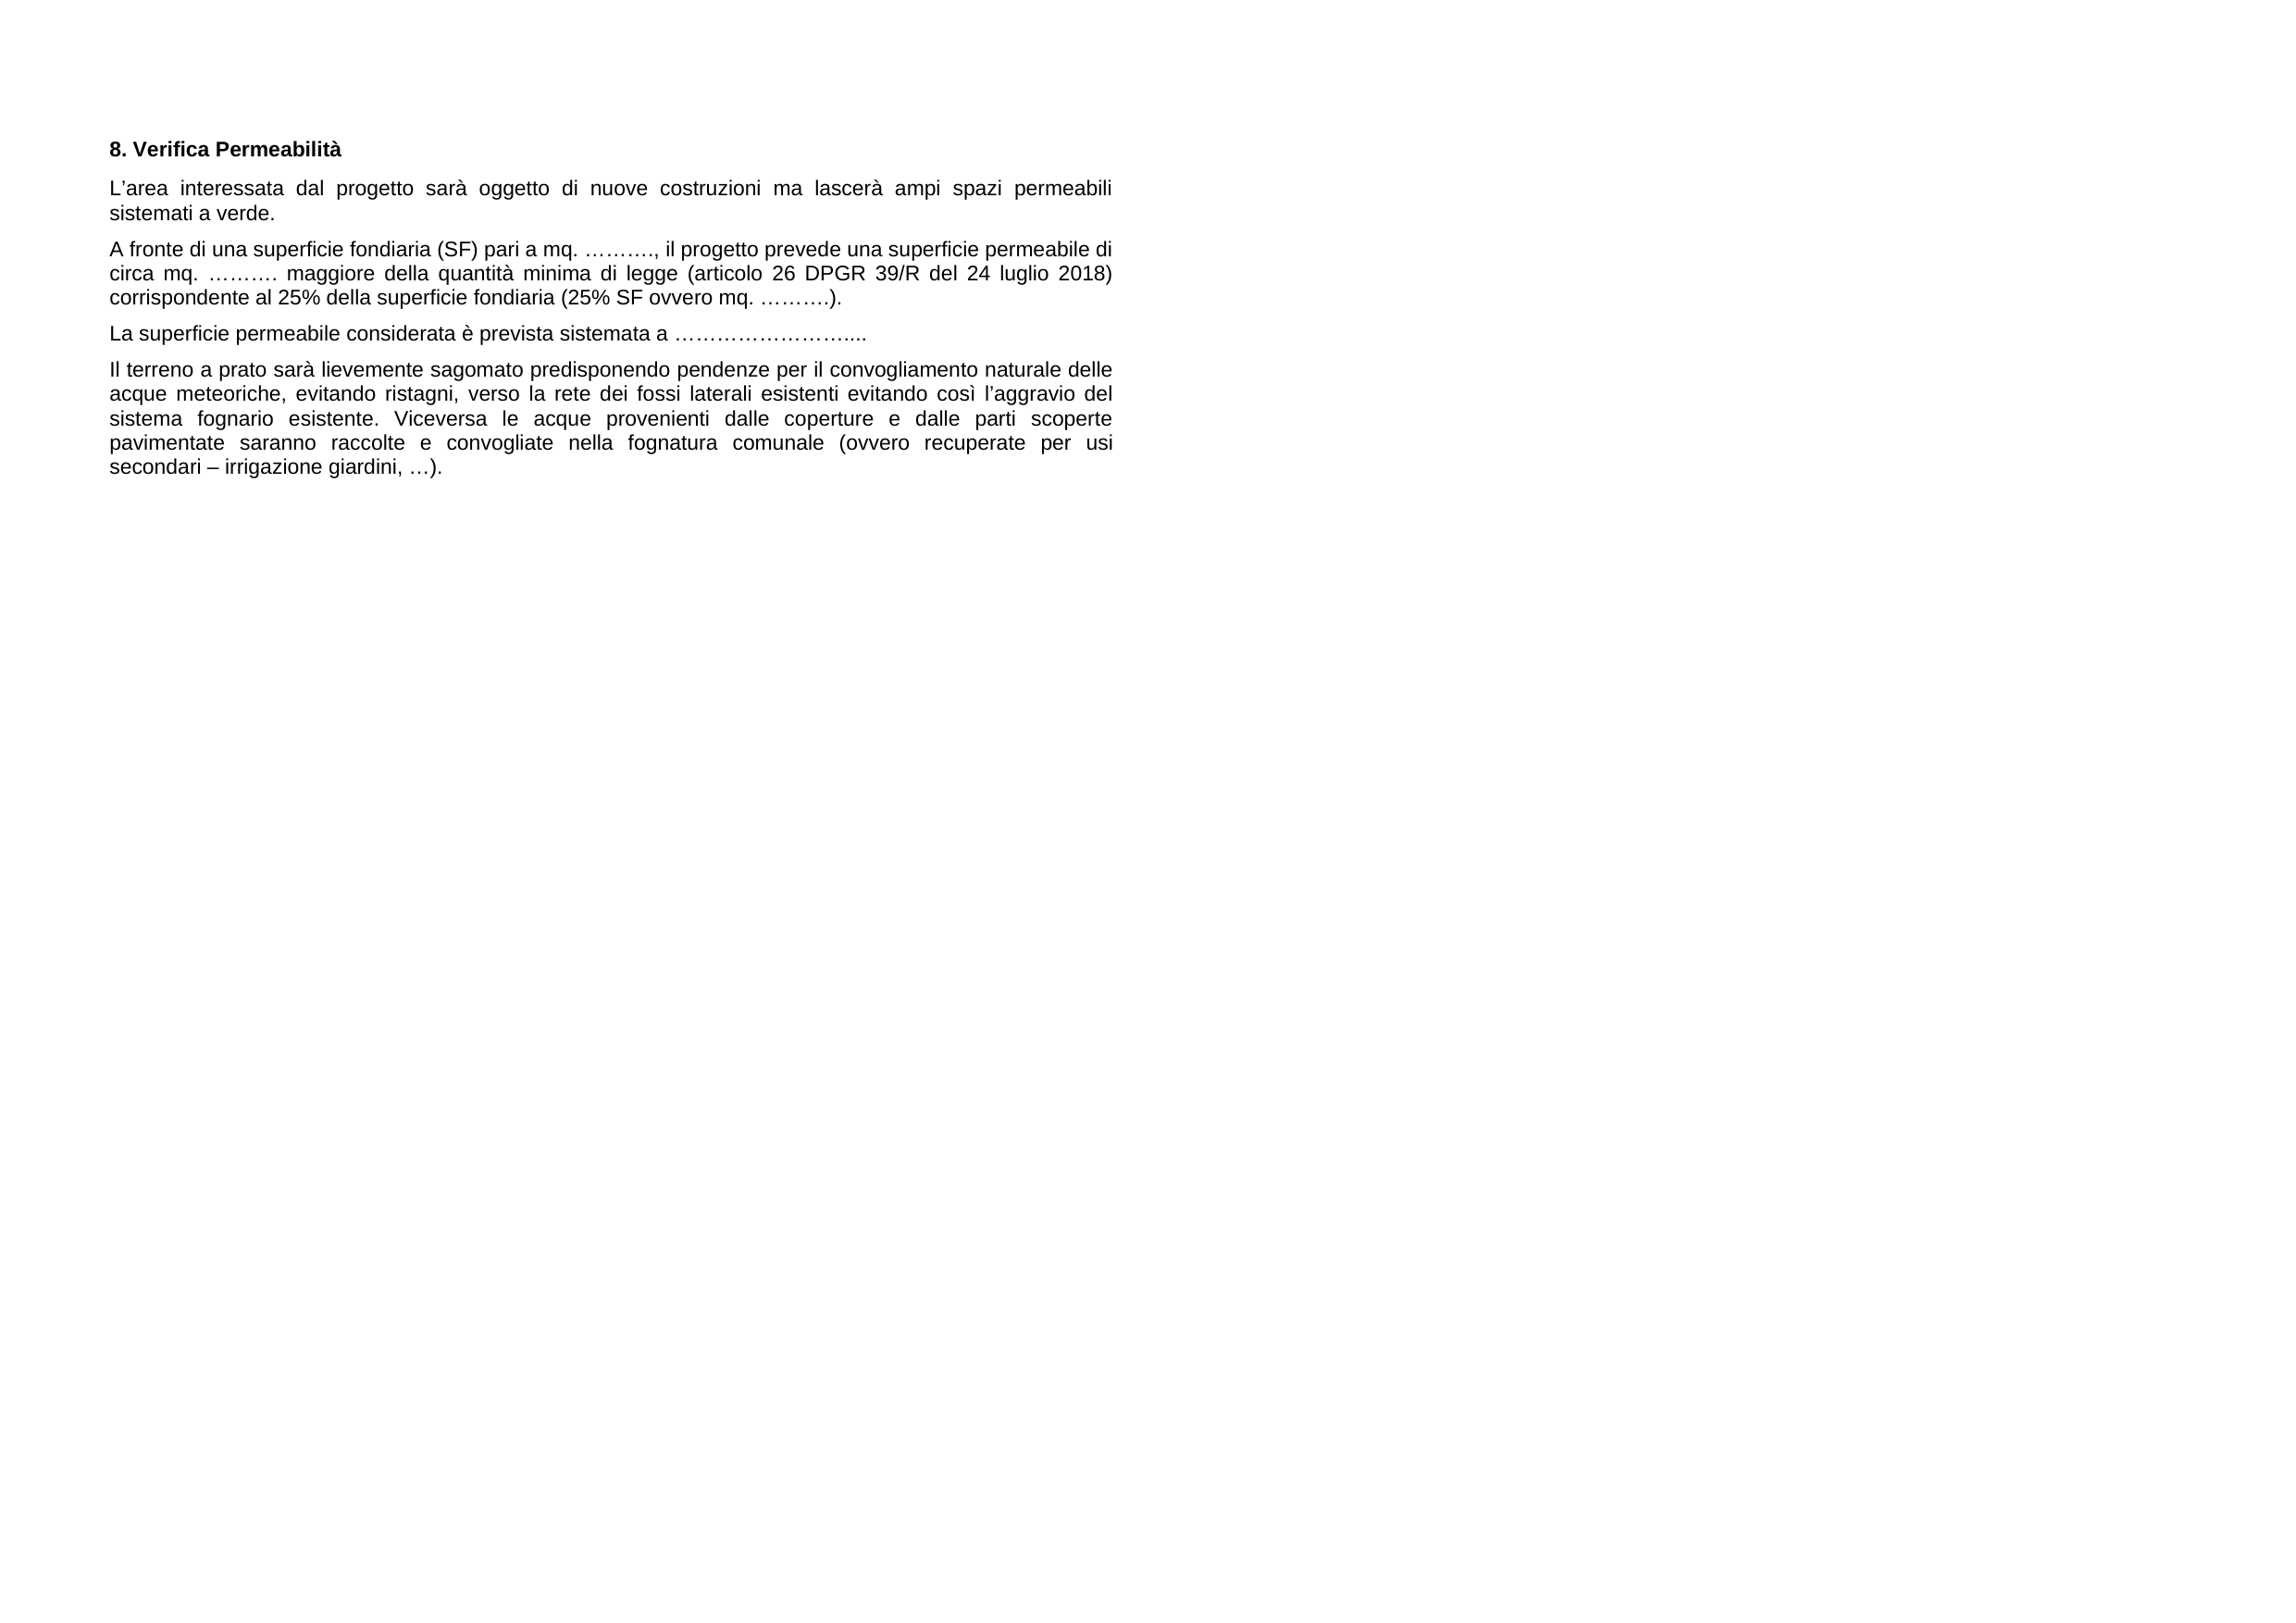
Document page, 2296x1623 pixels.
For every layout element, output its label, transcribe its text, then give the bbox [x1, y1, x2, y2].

subtitle 8. Verifica Permeabilità [109, 137, 1113, 161]
text Il terreno a prato sarà lievemente sagomato predisponendo pendenze per il convogliamento naturale delle acque meteoriche, evitando ristagni, verso la rete dei fossi laterali esistenti evitando così l’aggravio del sistema fognario esistente. Viceversa le acque provenienti dalle coperture e dalle parti scoperte pavimentate saranno raccolte e convogliate nella fognatura comunale (ovvero recuperate per usi secondari – irrigazione giardini, …). [109, 357, 1113, 479]
text L’area interessata dal progetto sarà oggetto di nuove costruzioni ma lascerà ampi spazi permeabili sistemati a verde. [109, 176, 1113, 225]
text A fronte di una superficie fondiaria (SF) pari a mq. ………., il progetto prevede una superficie permeabile di circa mq. ………. maggiore della quantità minima di legge (articolo 26 DPGR 39/R del 24 luglio 2018) corrispondente al 25% della superficie fondiaria (25% SF ovvero mq. ……….). [109, 237, 1113, 309]
text La superficie permeabile considerata è prevista sistemata a …………………….... [109, 321, 1113, 345]
